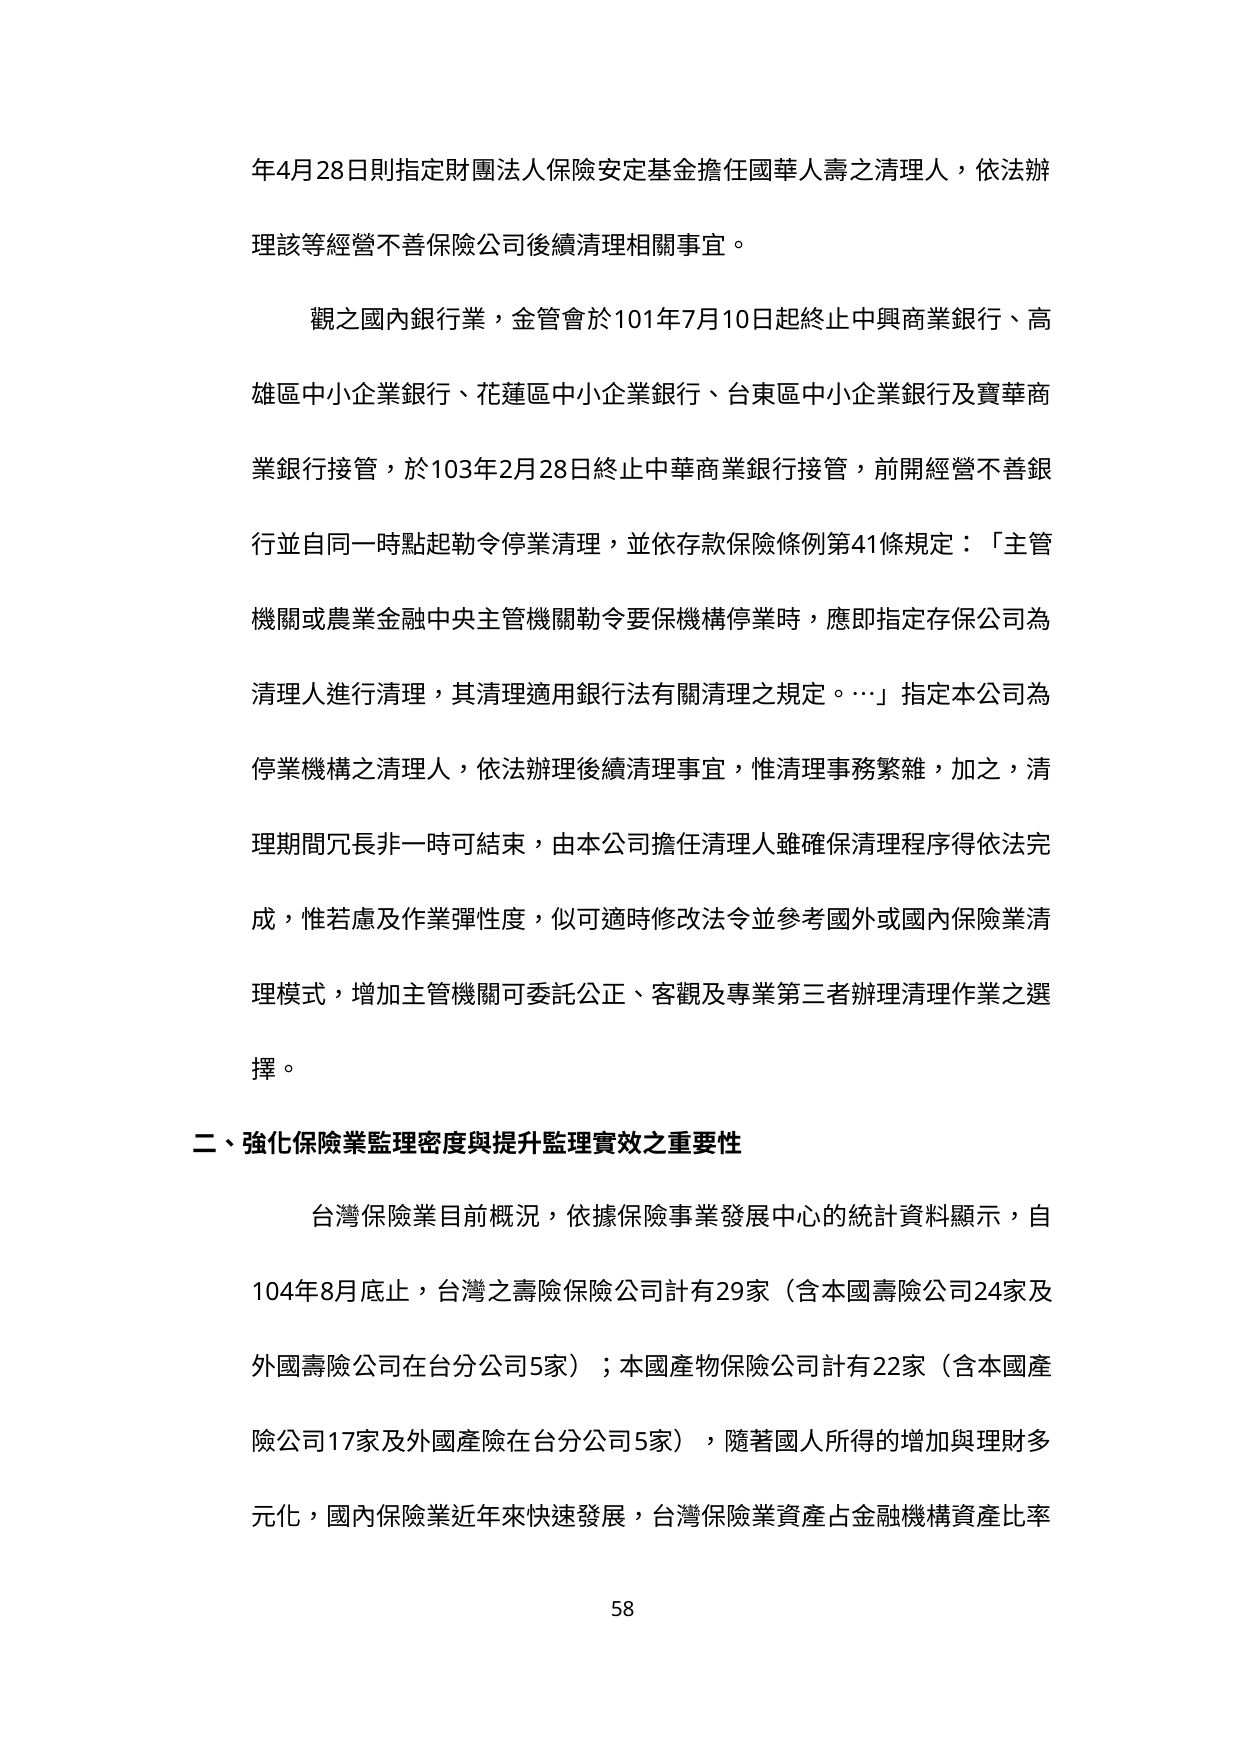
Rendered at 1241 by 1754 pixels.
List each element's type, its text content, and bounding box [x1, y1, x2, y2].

text 年4月28日則指定財團法人保險安定基金擔任國華人壽之清理人，依法辦理該等經營不善保險公司後續清理相關事宜。 [251, 150, 1053, 262]
text 觀之國內銀行業，金管會於101年7月10日起終止中興商業銀行、高雄區中小企業銀行、花蓮區中小企業銀行、台東區中小企業銀行及寶華商業銀行接管，於103年2月28日終止中華商業銀行接管，前開經營不善銀行並自同一時點起勒令停業清理，並依存款保險條例第41條規定：「主管機關或農業金融中央主管機關勒令要保機構停業時，應即指定存保公司為清理人進行清理，其清理適用銀行法有關清理之規定。…」指定本公司為停業機構之清理人，依法辦理後續清理事宜，惟清理事務繁雜，加之，清理期間冗長非一時可結束，由本公司擔任清理人雖確保清理程序得依法完成，惟若慮及作業彈性度，似可適時修改法令並參考國外或國內保險業清理模式，增加主管機關可委託公正、客觀及專業第三者辦理清理作業之選擇。 [251, 299, 1053, 1086]
text 二、強化保險業監理密度與提升監理實效之重要性 [192, 1122, 1053, 1160]
text 台灣保險業目前概況，依據保險事業發展中心的統計資料顯示，自104年8月底止，台灣之壽險保險公司計有29家（含本國壽險公司24家及外國壽險公司在台分公司5家）；本國產物保險公司計有22家（含本國產險公司17家及外國產險在台分公司5家），隨著國人所得的增加與理財多元化，國內保險業近年來快速發展，台灣保險業資產占金融機構資產比率 [251, 1196, 1053, 1534]
